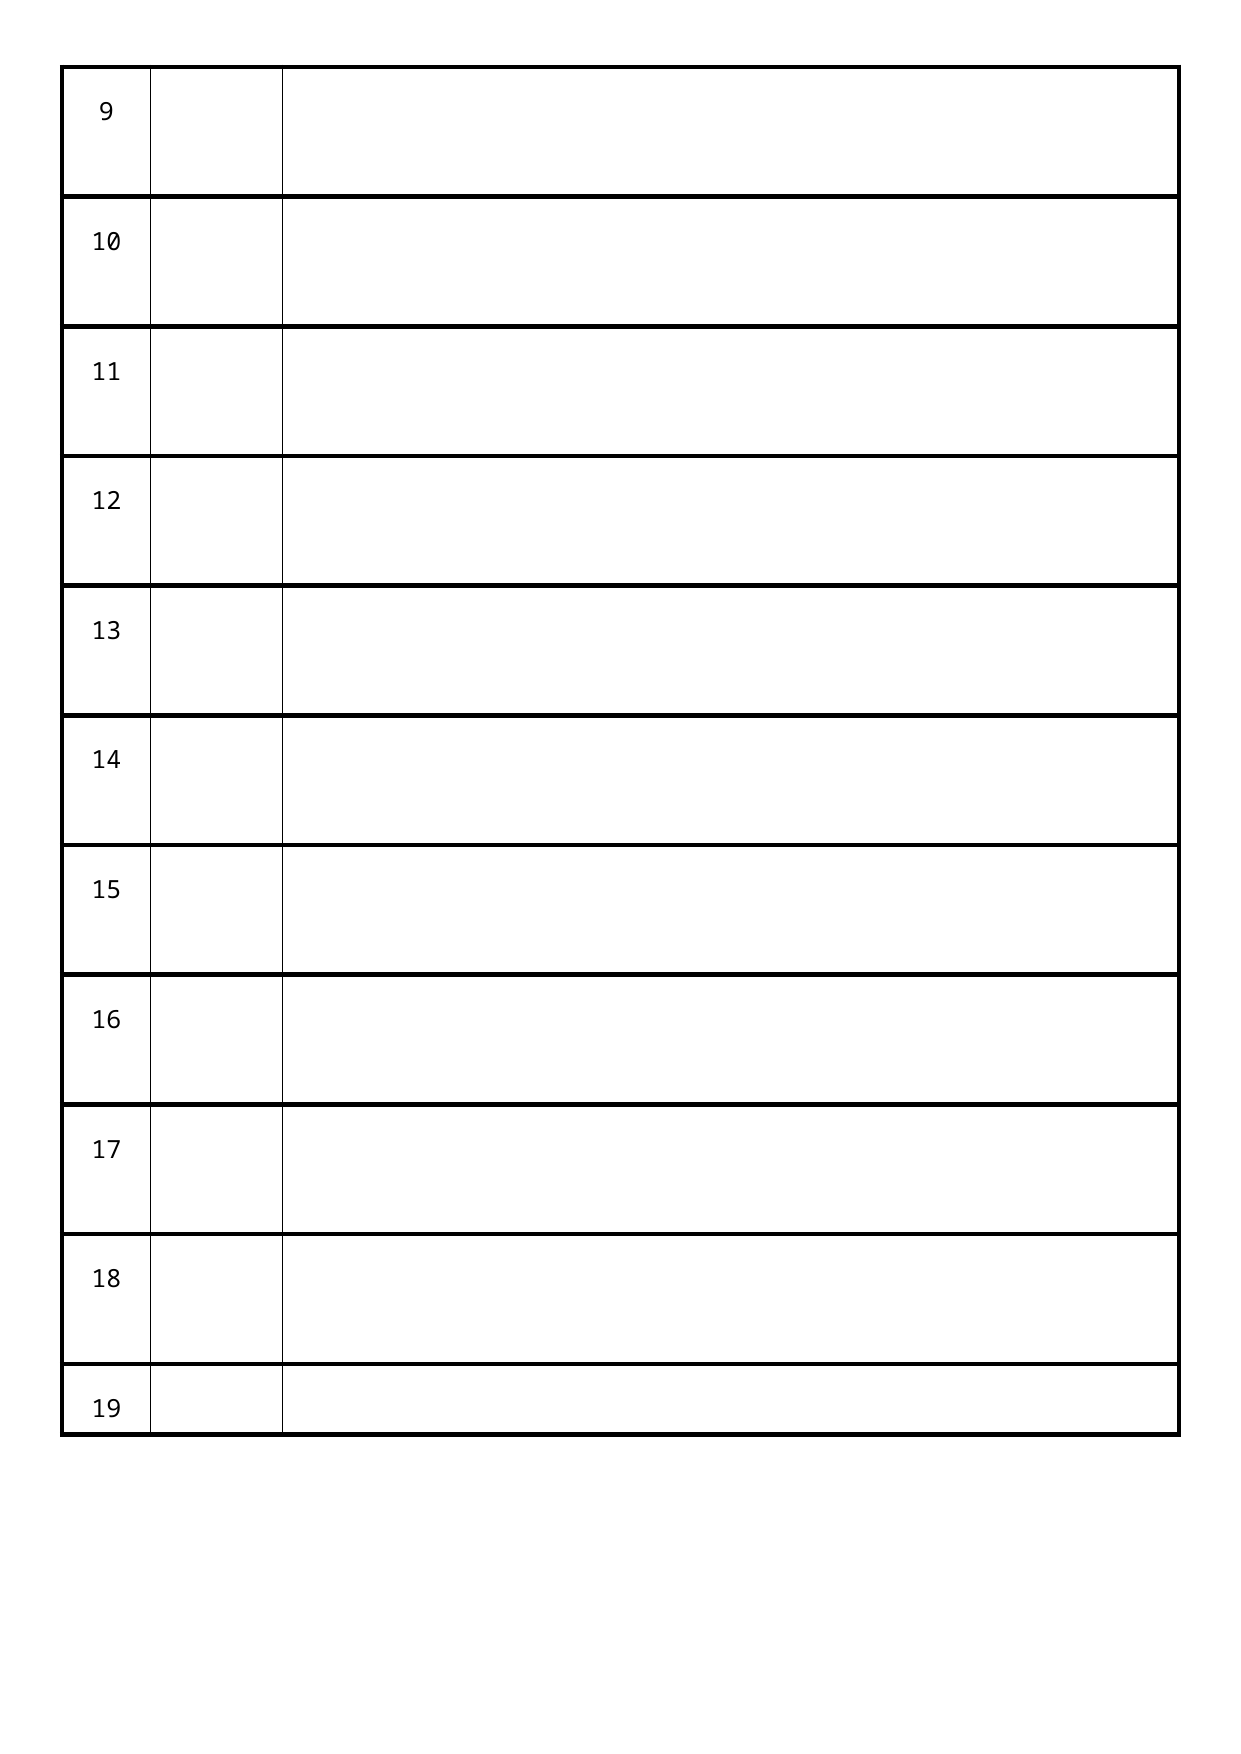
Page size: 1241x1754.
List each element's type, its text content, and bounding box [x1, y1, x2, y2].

table_cell [283, 977, 1177, 1102]
table_cell [151, 847, 282, 972]
table_cell [283, 69, 1177, 194]
table_cell [151, 977, 282, 1102]
table_cell 18 [64, 1236, 150, 1361]
table_cell [283, 1236, 1177, 1361]
table_cell 17 [64, 1107, 150, 1232]
table_cell 14 [64, 718, 150, 843]
table_cell [283, 847, 1177, 972]
table_cell 15 [64, 847, 150, 972]
table_cell 16 [64, 977, 150, 1102]
table_cell 13 [64, 588, 150, 713]
table_cell [283, 588, 1177, 713]
table_cell [151, 458, 282, 583]
table_cell [283, 458, 1177, 583]
table_cell [151, 1107, 282, 1232]
table_cell [283, 329, 1177, 453]
table_cell [283, 1107, 1177, 1232]
table_cell 10 [64, 199, 150, 324]
table_cell [283, 718, 1177, 843]
table_cell [151, 1366, 282, 1432]
table_cell [151, 329, 282, 453]
table_cell [283, 199, 1177, 324]
table_cell [151, 588, 282, 713]
table_cell 11 [64, 329, 150, 453]
table_cell 12 [64, 458, 150, 583]
table_cell [151, 69, 282, 194]
table_cell [151, 718, 282, 843]
table_cell 9 [64, 69, 150, 194]
table_cell [151, 199, 282, 324]
table_cell [151, 1236, 282, 1361]
table_cell 19 [64, 1366, 150, 1432]
table_cell [283, 1366, 1177, 1432]
